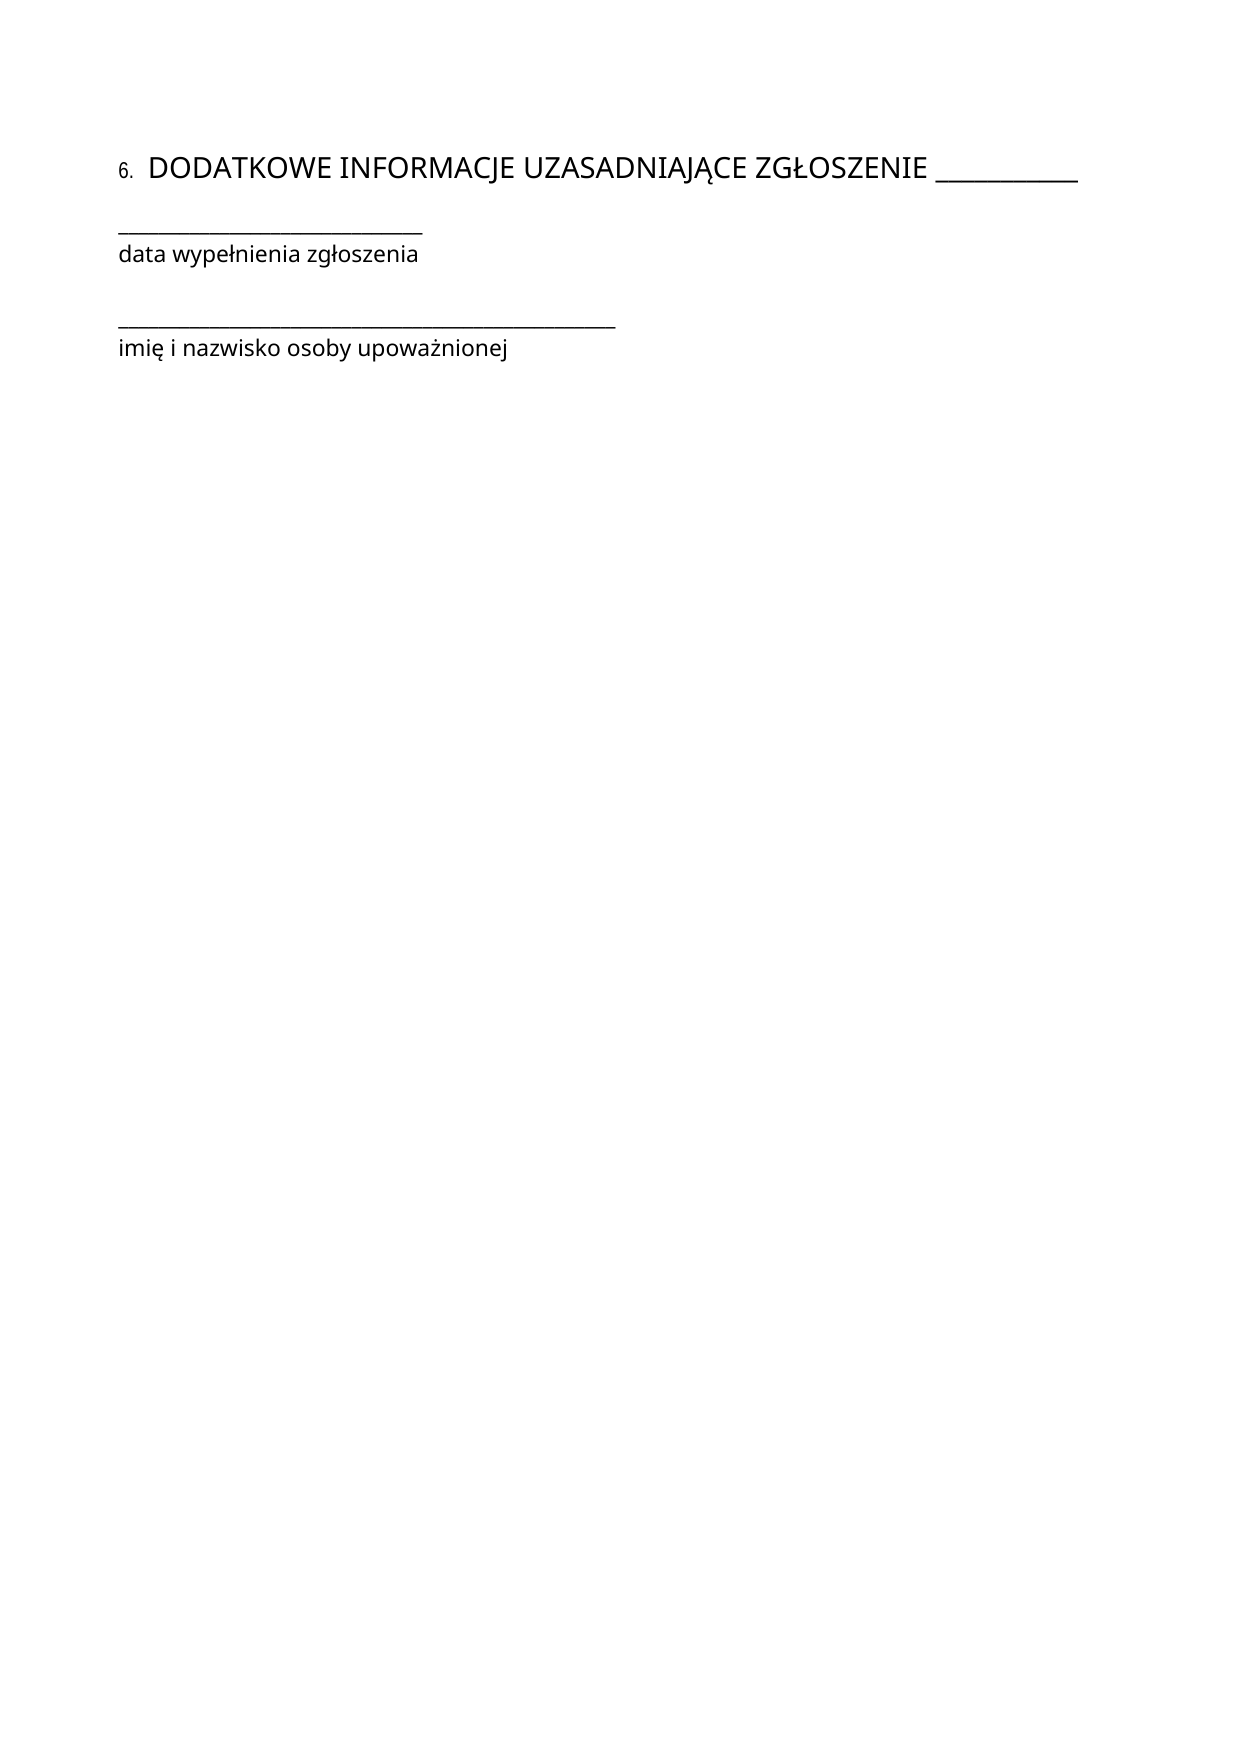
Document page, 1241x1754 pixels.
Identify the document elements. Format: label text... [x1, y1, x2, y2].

text data wypełnienia zgłoszenia [118, 238, 1122, 269]
text _________________________________________________ [118, 301, 1122, 332]
text imię i nazwisko osoby upoważnionej [118, 332, 1122, 363]
text ______________________________ [118, 207, 1122, 238]
list DODATKOWE INFORMACJE UZASADNIAJĄCE ZGŁOSZENIE ___________ [118, 148, 1122, 187]
